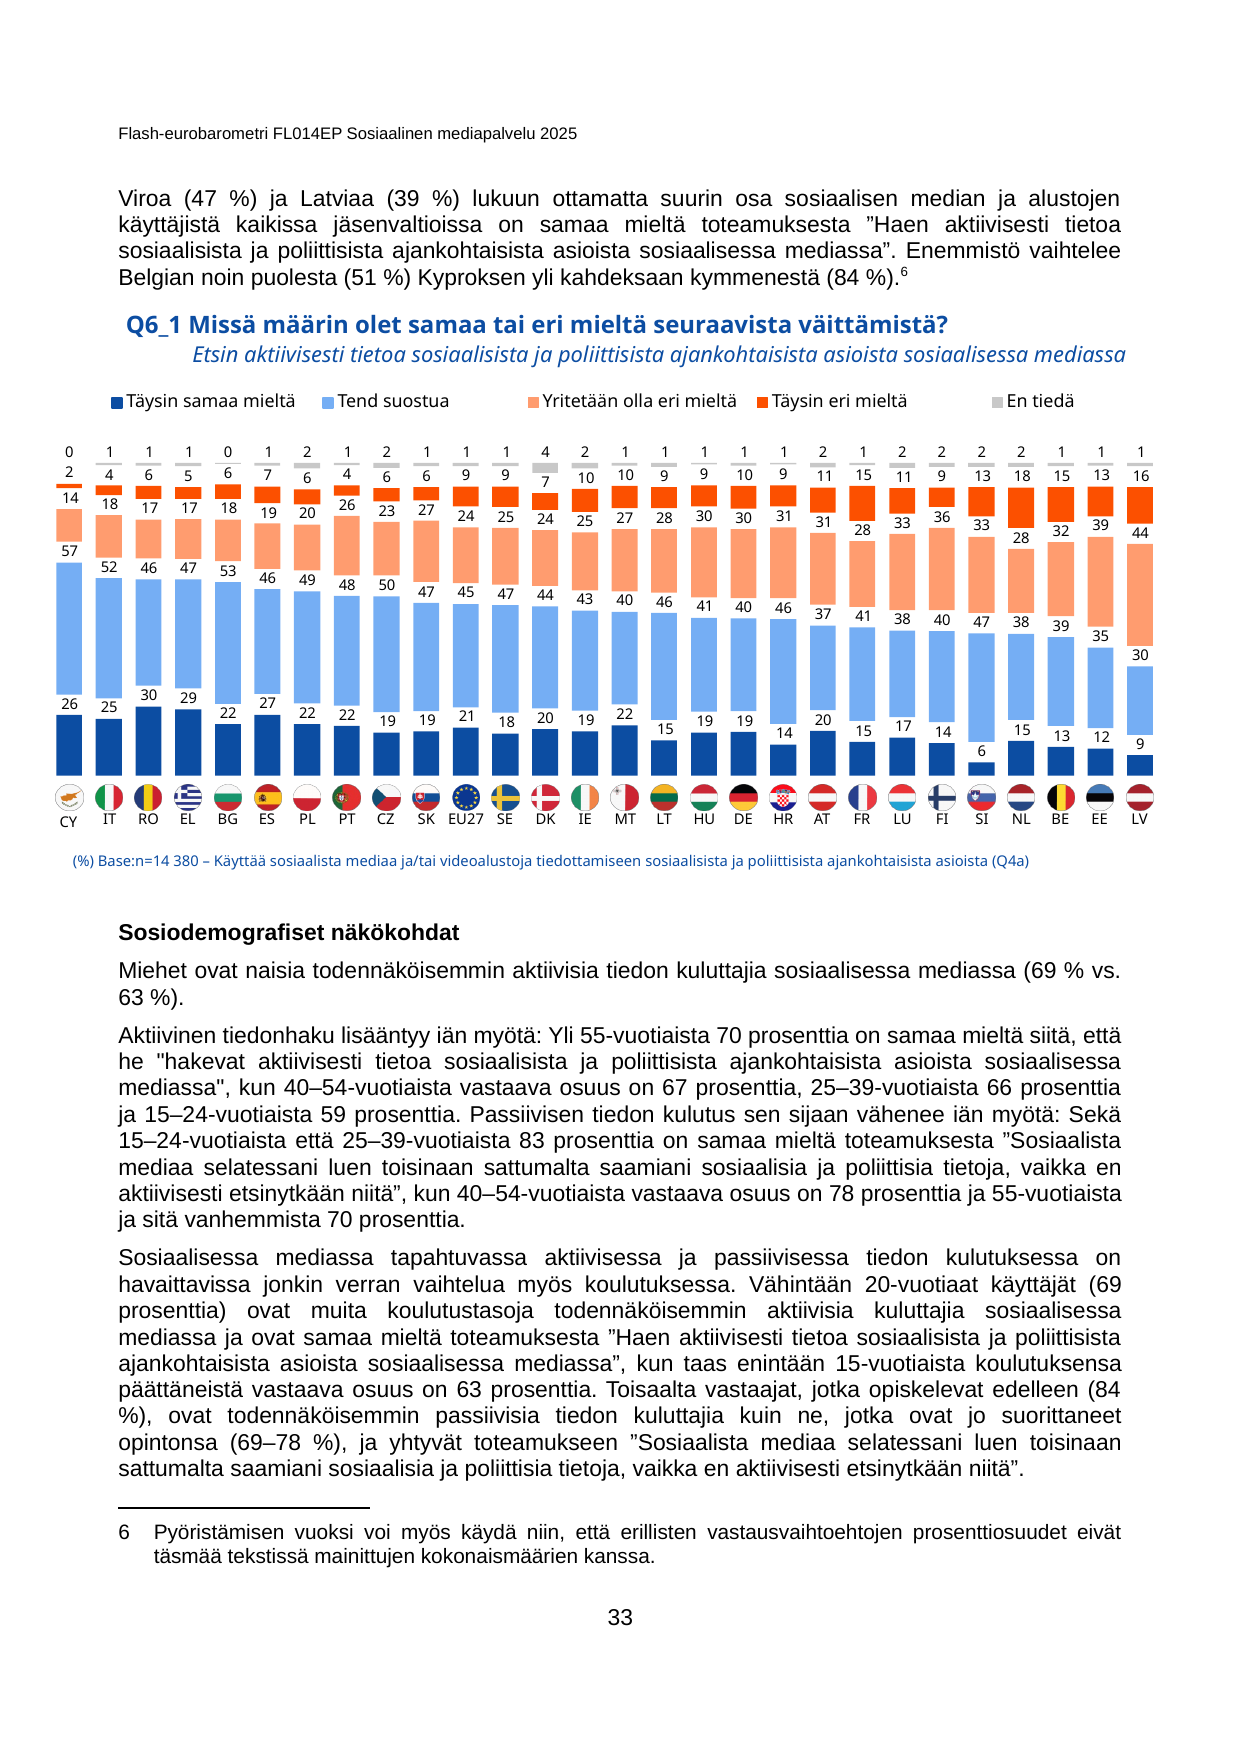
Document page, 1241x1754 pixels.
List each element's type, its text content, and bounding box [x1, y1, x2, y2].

picture [729, 784, 758, 811]
picture [690, 784, 718, 811]
text Miehet ovat naisia todennäköisemmin aktiivisia tiedon kuluttajia sosiaalisessa mediassa (69 % vs. 63 %). [118, 957, 1122, 1010]
picture [214, 784, 242, 811]
picture [491, 784, 520, 811]
picture [1126, 784, 1154, 811]
picture [332, 784, 361, 811]
picture [254, 784, 282, 811]
picture [848, 784, 877, 811]
text Pyöristämisen vuoksi voi myös käydä niin, että erillisten vastausvaihtoehtojen prosenttiosuudet eivät täsmää tekstissä mainittujen kokonaismäärien kanssa. [118, 1520, 1122, 1568]
picture [769, 784, 797, 811]
picture [372, 784, 401, 811]
text Sosiodemografiset näkökohdat [118, 919, 1122, 945]
picture [967, 784, 996, 811]
picture [808, 784, 837, 811]
picture [134, 784, 162, 811]
picture [1007, 784, 1035, 811]
picture [650, 784, 678, 811]
picture [293, 784, 321, 811]
picture [1086, 784, 1114, 811]
picture [610, 784, 639, 811]
picture [452, 784, 480, 811]
picture [888, 784, 916, 811]
picture [1047, 784, 1075, 811]
picture [412, 784, 440, 811]
picture [928, 784, 956, 811]
picture [531, 784, 560, 811]
text Viroa (47 %) ja Latviaa (39 %) lukuun ottamatta suurin osa sosiaalisen median ja alustojen käyttäjistä kaikissa jäsenvaltioissa on samaa mieltä toteamuksesta ”Haen aktiivisesti tietoa sosiaalisista ja poliittisista ajankohtaisista asioista sosiaalisessa mediassa”. Enemmistö vaihtelee Belgian noin puolesta (51 %) Kyproksen yli kahdeksaan kymmenestä (84 %). [118, 184, 1122, 290]
picture [95, 784, 123, 811]
picture [571, 784, 599, 811]
text Aktiivinen tiedonhaku lisääntyy iän myötä: Yli 55-vuotiaista 70 prosenttia on samaa mieltä siitä, että he "hakevat aktiivisesti tietoa sosiaalisista ja poliittisista ajankohtaisista asioista sosiaalisessa mediassa", kun 40–54-vuotiaista vastaava osuus on 67 prosenttia, 25–39-vuotiaista 66 prosenttia ja 15–24-vuotiaista 59 prosenttia. Passiivisen tiedon kulutus sen sijaan vähenee iän myötä: Sekä 15–24-vuotiaista että 25–39-vuotiaista 83 prosenttia on samaa mieltä toteamuksesta ”Sosiaalista mediaa selatessani luen toisinaan sattumalta saamiani sosiaalisia ja poliittisia tietoja, vaikka en aktiivisesti etsinytkään niitä”, kun 40–54-vuotiaista vastaava osuus on 78 prosenttia ja 55-vuotiaista ja sitä vanhemmista 70 prosenttia. [118, 1022, 1122, 1232]
text Sosiaalisessa mediassa tapahtuvassa aktiivisessa ja passiivisessa tiedon kulutuksessa on havaittavissa jonkin verran vaihtelua myös koulutuksessa. Vähintään 20-vuotiaat käyttäjät (69 prosenttia) ovat muita koulutustasoja todennäköisemmin aktiivisia kuluttajia sosiaalisessa mediassa ja ovat samaa mieltä toteamuksesta ”Haen aktiivisesti tietoa sosiaalisista ja poliittisista ajankohtaisista asioista sosiaalisessa mediassa”, kun taas enintään 15-vuotiaista koulutuksensa päättäneistä vastaava osuus on 63 prosenttia. Toisaalta vastaajat, jotka opiskelevat edelleen (84 %), ovat todennäköisemmin passiivisia tiedon kuluttajia kuin ne, jotka ovat jo suorittaneet opintonsa (69–78 %), ja yhtyvät toteamukseen ”Sosiaalista mediaa selatessani luen toisinaan sattumalta saamiani sosiaalisia ja poliittisia tietoja, vaikka en aktiivisesti etsinytkään niitä”. [118, 1244, 1122, 1482]
picture [55, 784, 84, 811]
picture [174, 784, 202, 811]
